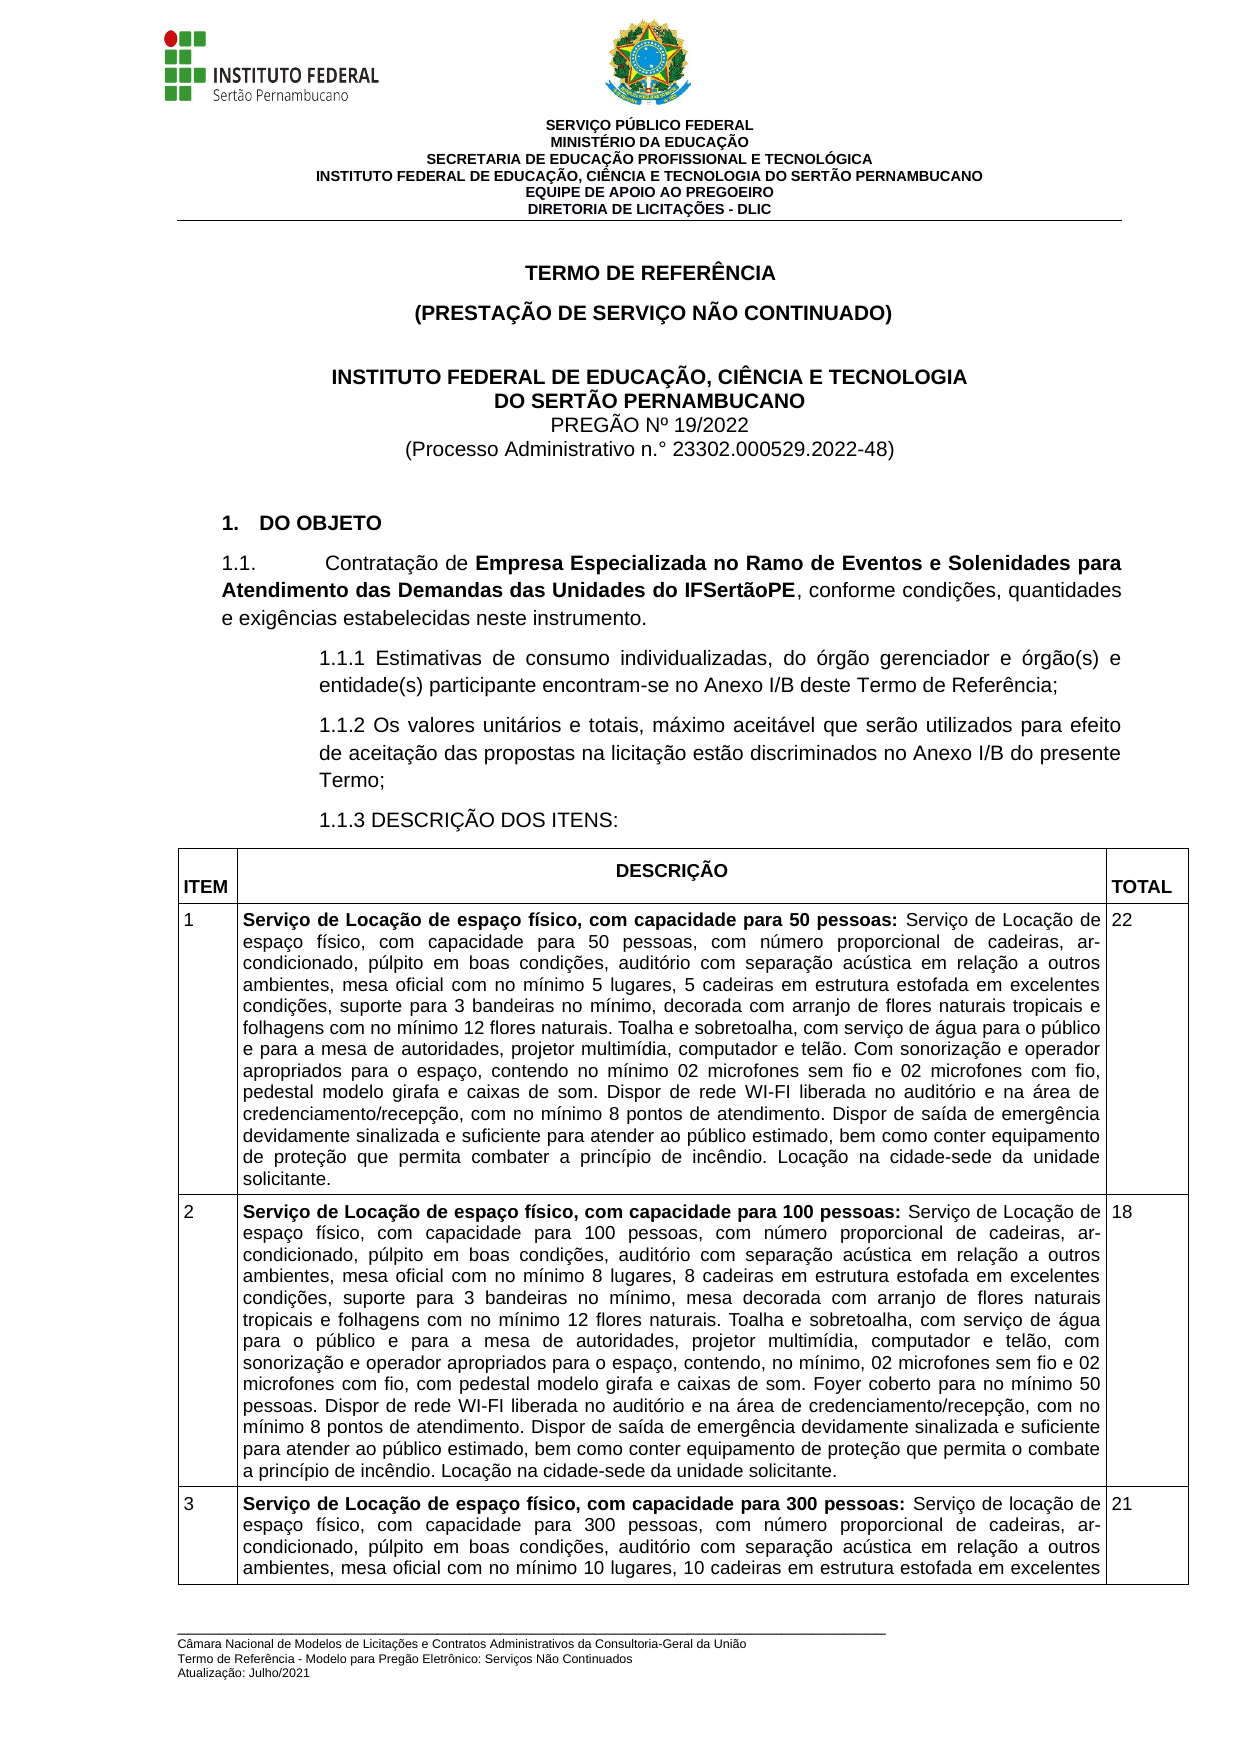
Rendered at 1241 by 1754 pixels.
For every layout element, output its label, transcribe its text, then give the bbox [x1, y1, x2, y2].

table_header TOTAL [1107, 849, 1188, 903]
table_cell 1 [179, 904, 237, 1194]
text (PRESTAÇÃO DE SERVIÇO NÃO CONTINUADO) [177, 301, 1124, 325]
text PREGÃO Nº 19/2022 [177, 413, 1122, 437]
list DO OBJETO [222, 511, 1122, 534]
text INSTITUTO FEDERAL DE EDUCAÇÃO, CIÊNCIA E TECNOLOGIA [177, 365, 1122, 389]
text TERMO DE REFERÊNCIA [177, 261, 1124, 285]
table_cell 21 [1107, 1487, 1188, 1584]
table_cell Serviço de Locação de espaço físico, com capacidade para 50 pessoas: Serviço de Locação de espaço físico, com capacidade para 50 pessoas, com número proporcional de cadeiras, ar-condicionado, púlpito em boas condições, auditório com separação acústica em relação a outros ambientes, mesa oficial com no mínimo 5 lugares, 5 cadeiras em estrutura estofada em excelentes condições, suporte para 3 bandeiras no mínimo, decorada com arranjo de flores naturais tropicais e folhagens com no mínimo 12 flores naturais. Toalha e sobretoalha, com serviço de água para o público e para a mesa de autoridades, projetor multimídia, computador e telão. Com sonorização e operador apropriados para o espaço, contendo no mínimo 02 microfones sem fio e 02 microfones com fio, pedestal modelo girafa e caixas de som. Dispor de rede WI-FI liberada no auditório e na área de credenciamento/recepção, com no mínimo 8 pontos de atendimento. Dispor de saída de emergência devidamente sinalizada e suficiente para atender ao público estimado, bem como conter equipamento de proteção que permita combater a princípio de incêndio. Locação na cidade-sede da unidade solicitante. [238, 904, 1106, 1194]
text DO SERTÃO PERNAMBUCANO [177, 389, 1122, 413]
table_cell 2 [179, 1195, 237, 1486]
table_header ITEM [179, 849, 237, 903]
list 1.1.1 Estimativas de consumo individualizadas, do órgão gerenciador e órgão(s) e entidade(s) participante encontram-se no Anexo I/B deste Termo de Referência; [319, 646, 1122, 697]
table_cell 22 [1107, 904, 1188, 1194]
table_header DESCRIÇÃO [238, 849, 1106, 903]
table_cell Serviço de Locação de espaço físico, com capacidade para 100 pessoas: Serviço de Locação de espaço físico, com capacidade para 100 pessoas, com número proporcional de cadeiras, ar-condicionado, púlpito em boas condições, auditório com separação acústica em relação a outros ambientes, mesa oficial com no mínimo 8 lugares, 8 cadeiras em estrutura estofada em excelentes condições, suporte para 3 bandeiras no mínimo, mesa decorada com arranjo de flores naturais tropicais e folhagens com no mínimo 12 flores naturais. Toalha e sobretoalha, com serviço de água para o público e para a mesa de autoridades, projetor multimídia, computador e telão, com sonorização e operador apropriados para o espaço, contendo, no mínimo, 02 microfones sem fio e 02 microfones com fio, com pedestal modelo girafa e caixas de som. Foyer coberto para no mínimo 50 pessoas. Dispor de rede WI-FI liberada no auditório e na área de credenciamento/recepção, com no mínimo 8 pontos de atendimento. Dispor de saída de emergência devidamente sinalizada e suficiente para atender ao público estimado, bem como conter equipamento de proteção que permita o combate a princípio de incêndio. Locação na cidade-sede da unidade solicitante. [238, 1195, 1106, 1486]
text (Processo Administrativo n.° 23302.000529.2022-48) [177, 437, 1122, 461]
table_cell Serviço de Locação de espaço físico, com capacidade para 300 pessoas: Serviço de locação de espaço físico, com capacidade para 300 pessoas, com número proporcional de cadeiras, ar-condicionado, púlpito em boas condições, auditório com separação acústica em relação a outros ambientes, mesa oficial com no mínimo 10 lugares, 10 cadeiras em estrutura estofada em excelentes [238, 1487, 1106, 1584]
picture [164, 30, 379, 101]
table_cell 18 [1107, 1195, 1188, 1486]
list Contratação de Empresa Especializada no Ramo de Eventos e Solenidades para Atendimento das Demandas das Unidades do IFSertãoPE, conforme condições, quantidades e exigências estabelecidas neste instrumento. [221, 551, 1122, 629]
list 1.1.2 Os valores unitários e totais, máximo aceitável que serão utilizados para efeito de aceitação das propostas na licitação estão discriminados no Anexo I/B do presente Termo; [319, 713, 1122, 792]
picture [604, 19, 692, 105]
list 1.1.3 DESCRIÇÃO DOS ITENS: [319, 808, 1122, 832]
table_cell 3 [179, 1487, 237, 1584]
